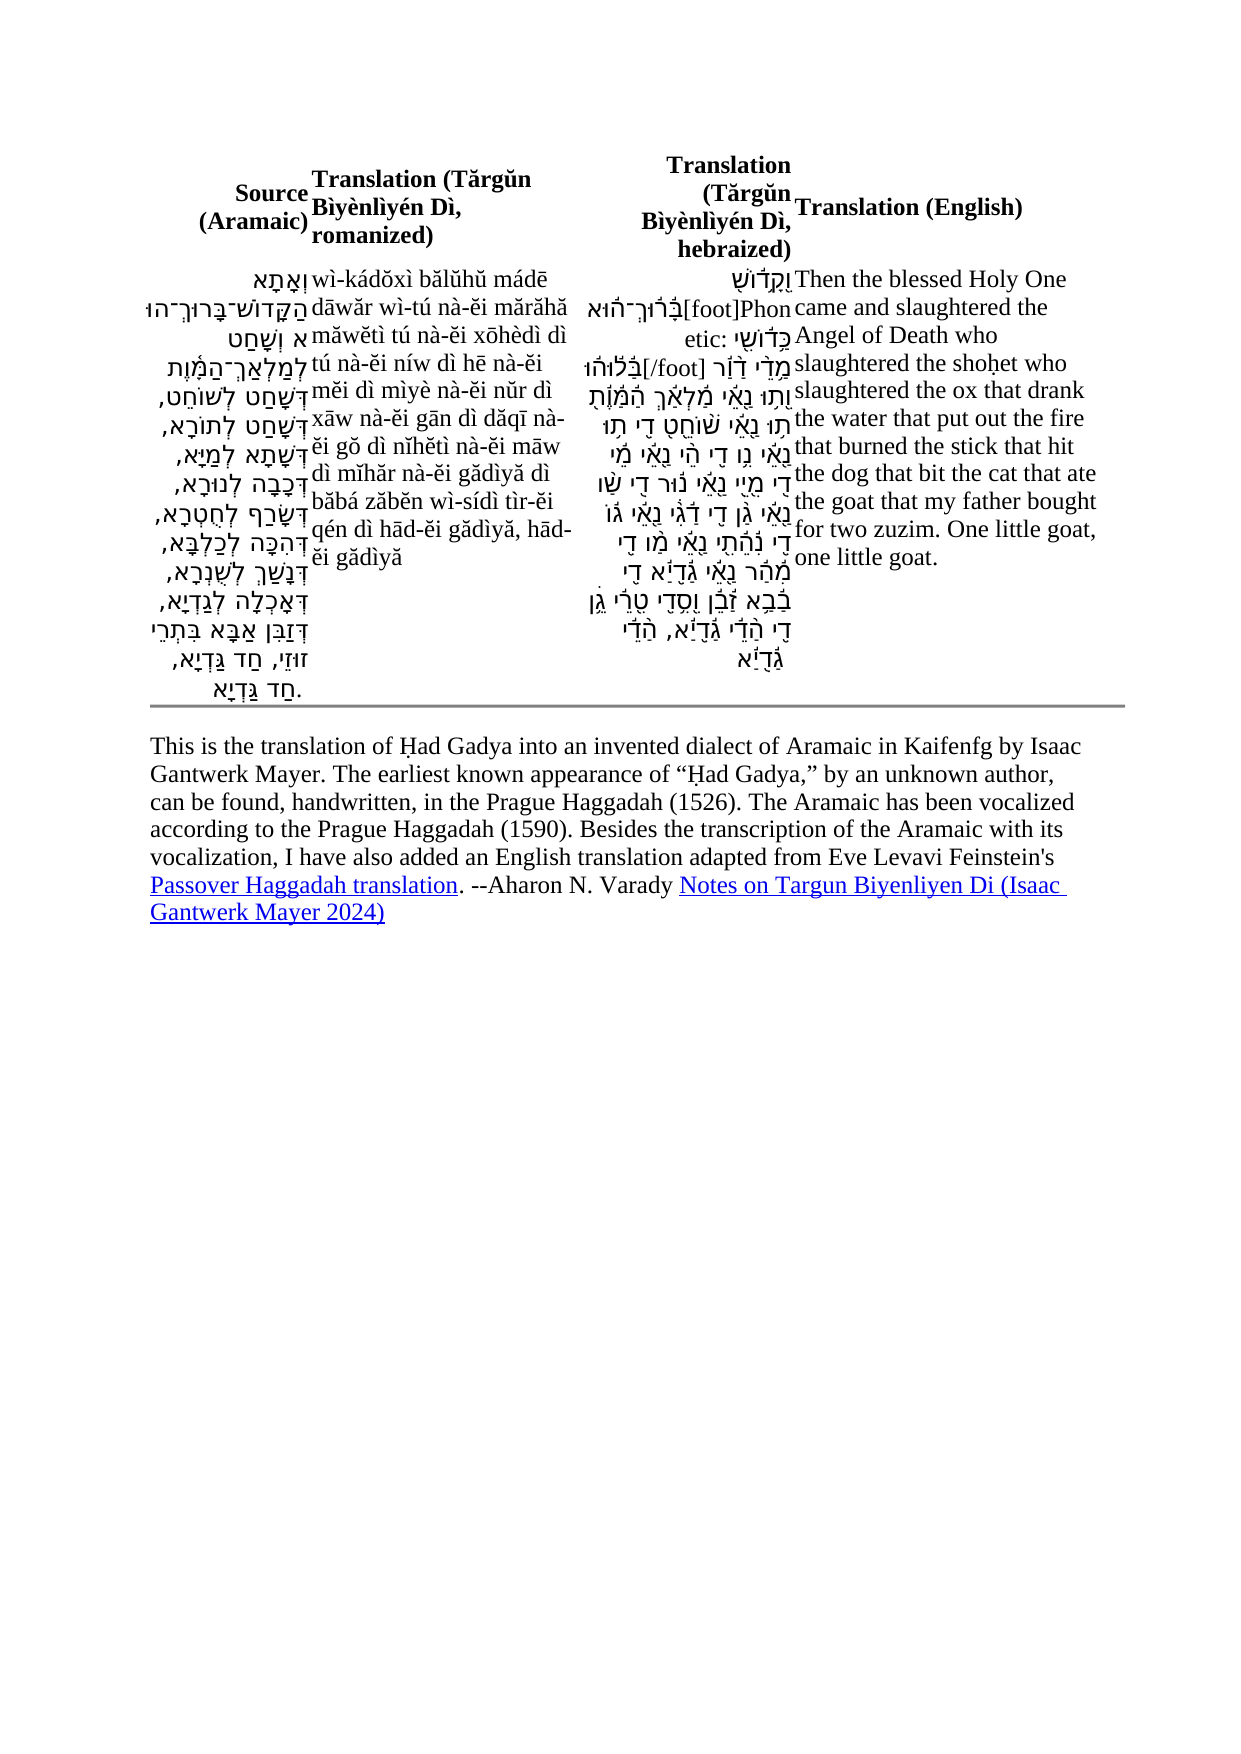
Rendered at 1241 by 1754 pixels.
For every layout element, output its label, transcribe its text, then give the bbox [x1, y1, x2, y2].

table_header Translation (Tărgŭn Bìyènlìyén Dì, hebraized) [582, 150, 793, 264]
table_header Translation (Tărgŭn Bìyènlìyén Dì, romanized) [310, 150, 582, 264]
table_cell wì-kádŏxì bălŭhŭ mádē dāwăr wì-tú nà-ĕi mărăhă măwĕtì tú nà-ĕi xōhèdì dì tú nà-ĕi níw dì hē nà-ĕi mĕi dì mìyè nà-ĕi nŭr dì xāw nà-ĕi gān dì dăqī nà-ĕi gŏ dì nĭhĕtì nà-ĕi māw dì mĭhăr nà-ĕi gădìyă dì băbá zăbĕn wì-sídì tìr-ĕi qén dì hād-ĕi gădìyă, hād-ĕi gădìyă [310, 264, 582, 704]
text This is the translation of Ḥad Gadya into an invented dialect of Aramaic in Kaifenfg by Isaac Gantwerk Mayer. The earliest known appearance of “Ḥad Gadya,” by an unknown author, can be found, handwritten, in the Prague Haggadah (1526). The Aramaic has been vocalized according to the Prague Haggadah (1590). Besides the transcription of the Aramaic with its vocalization, I have also added an English translation adapted from Eve Levavi Feinstein's Passover Haggadah translation. --Aharon N. Varady Notes on Targun Biyenliyen Di (Isaac Gantwerk Mayer 2024) [150, 732, 1090, 926]
table_cell Then the blessed Holy One came and slaughtered the Angel of Death who slaughtered the shoḥet who slaughtered the ox that drank the water that put out the fire that burned the stick that hit the dog that bit the cat that ate the goat that my father bought for two zuzim. One little goat, one little goat. [793, 264, 1104, 704]
table_header Translation (English) [793, 150, 1104, 264]
table_header Source (Aramaic) [137, 150, 310, 264]
table_cell וְאָתָא הַקָּדוֹשׁ־בָּרוּךְ־הוּא וְשָׁחַט לְמַלְאַךְ־הַמָּ֫וֶת דְּשָׁחַט לְשׁוֹחֵט, דְּשָׁחַט לְתוֹרָא, דְּשָׁתָא לְמַיָּא, דְּכָבָה לְנוּרָא, דְּשָׂרַף לְחֻטְרָא, דְּהִכָּה לְכַלְבָּא, דְּנָשַׁךְ לְשֻׁנְרָא, דְּאָכְלָה לְגַדְיָא, דְּזַבִּן אַבָּא בִּתְרֵי זוּזֵי, חַד גַּדְיָא, חַד גַּדְיָא. [137, 264, 310, 704]
table_cell וִ֖קָ֥ד֬וֹשׁ֖ בָּ֬ר֬וּךְ־ה֬וּא[foot]Phonetic: כַּ֥ד֬וֹשִ֖י בַּ֬ל֬וּה֬וּ[/foot] מַ֥דֵ֨י דַ֨וַ֬ר וִ֖ת֥וּ נַ֖אֵ֬י מַ֬לְאַ֬ךְ הַ֬מַּ֬וֶ֬ת֖ ת֥וּ נַ֖אֵ֬י שׁ֨וֹחֵ֖ט֖ דִ֖י ת֥וּ נַ֖אֵ֬י נִ֥ו דִ֖י הֵ֨י נַ֖אֵ֬י מֵ֬י דִ֖י מִ֖יֵ֖י נַ֖אֵ֬י נ֬וּר דִ֖י שַ֨ו נַ֖אֵ֬י גַ֨ן דִ֖י דַ֬גִׄ֨י נַ֖אֵ֬י ג֬וֹ דִ֖י נִ֬הֵ֬תִ֖י נַ֖אֵ֬י מַ֨ו דִ֖י מִ֬הַ֬ר נַ֖אֵ֬י גַ֬דִ֖יַ֬א דִ֖י בַ֬בַ֥א זַ֬בֵ֬ן וִ֖סִ֥דִ֖י טִ֖רֵ֬י גֵ֥ׄן דִ֖י הַ֨דֵ֬י גַ֬דִ֖יַ֬א, הַ֨דֵ֬י גַ֬דִ֖יַ֬א [582, 264, 793, 704]
